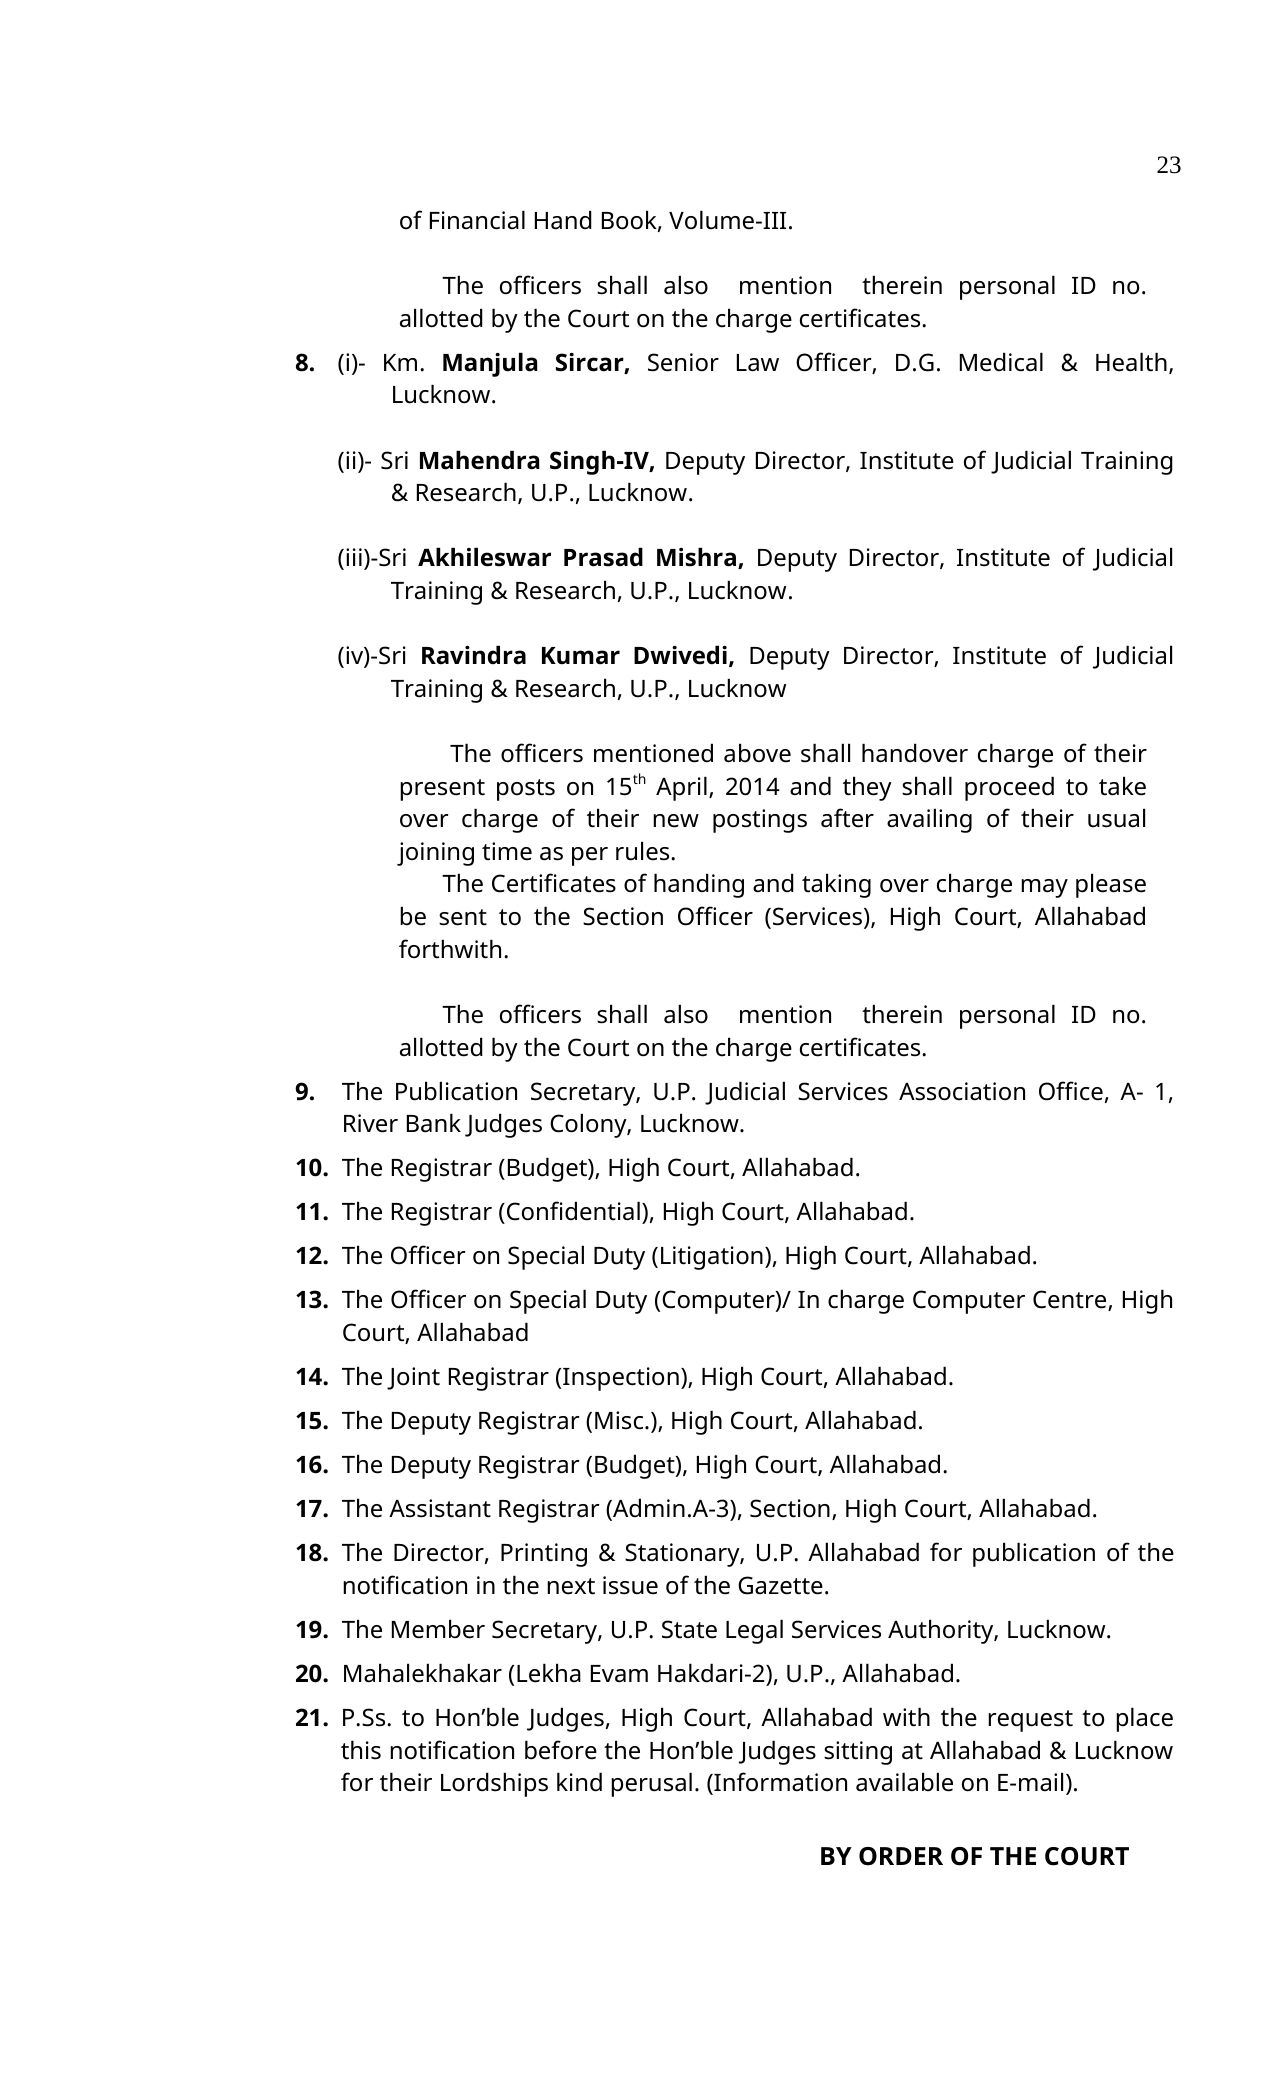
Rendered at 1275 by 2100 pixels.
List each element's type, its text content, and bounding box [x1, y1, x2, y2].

table_cell [289, 1651, 336, 1695]
table_cell of Financial Hand Book, Volume-III. The officers shall also mention therein personal ID no. allotted by the Court on the charge certificates. [336, 198, 1181, 340]
table_cell [289, 1442, 336, 1486]
table_cell [289, 1695, 336, 1804]
table_cell The Publication Secretary, U.P. Judicial Services Association Office, A- 1, River Bank Judges Colony, Lucknow. [336, 1069, 1181, 1145]
table_cell The Director, Printing & Stationary, U.P. Allahabad for publication of the notification in the next issue of the Gazette. [336, 1530, 1181, 1607]
table_cell (i)- Km. Manjula Sircar, Senior Law Officer, D.G. Medical & Health, Lucknow. (ii)- Sri Mahendra Singh-IV, Deputy Director, Institute of Judicial Training & Research, U.P., Lucknow. (iii)-Sri Akhileswar Prasad Mishra, Deputy Director, Institute of Judicial Training & Research, U.P., Lucknow. (iv)-Sri Ravindra Kumar Dwivedi, Deputy Director, Institute of Judicial Training & Research, U.P., Lucknow The officers mentioned above shall handover charge of their present posts on 15th April, 2014 and they shall proceed to take over charge of their new postings after availing of their usual joining time as per rules. The Certificates of handing and taking over charge may please be sent to the Section Officer (Services), High Court, Allahabad forthwith. The officers shall also mention therein personal ID no. allotted by the Court on the charge certificates. [336, 340, 1181, 1069]
table_cell P.Ss. to Hon’ble Judges, High Court, Allahabad with the request to place this notification before the Hon’ble Judges sitting at Allahabad & Lucknow for their Lordships kind perusal. (Information available on E-mail). [336, 1695, 1181, 1804]
table_cell The Registrar (Budget), High Court, Allahabad. [336, 1145, 1181, 1189]
table_cell [289, 1278, 336, 1354]
table_cell The Member Secretary, U.P. State Legal Services Authority, Lucknow. [336, 1607, 1181, 1651]
table_cell The Joint Registrar (Inspection), High Court, Allahabad. [336, 1354, 1181, 1398]
table_cell [289, 340, 336, 1069]
table_cell [289, 1069, 336, 1145]
table_cell [289, 1354, 336, 1398]
table_cell [289, 1145, 336, 1189]
table_cell [289, 1234, 336, 1277]
table_cell The Registrar (Confidential), High Court, Allahabad. [336, 1189, 1181, 1233]
table_cell [289, 198, 336, 340]
table_cell The Assistant Registrar (Admin.A-3), Section, High Court, Allahabad. [336, 1486, 1181, 1530]
table_cell [289, 1486, 336, 1530]
table_cell The Officer on Special Duty (Computer)/ In charge Computer Centre, High Court, Allahabad [336, 1278, 1181, 1354]
table_cell Mahalekhakar (Lekha Evam Hakdari-2), U.P., Allahabad. [336, 1651, 1181, 1695]
table_cell [289, 1398, 336, 1442]
table_cell [289, 1607, 336, 1651]
table_cell [289, 1530, 336, 1607]
table_cell The Deputy Registrar (Misc.), High Court, Allahabad. [336, 1398, 1181, 1442]
table_cell [289, 1189, 336, 1233]
table_cell The Officer on Special Duty (Litigation), High Court, Allahabad. [336, 1234, 1181, 1277]
table_cell The Deputy Registrar (Budget), High Court, Allahabad. [336, 1442, 1181, 1486]
text BY ORDER OF THE COURT [212, 1838, 1181, 1873]
